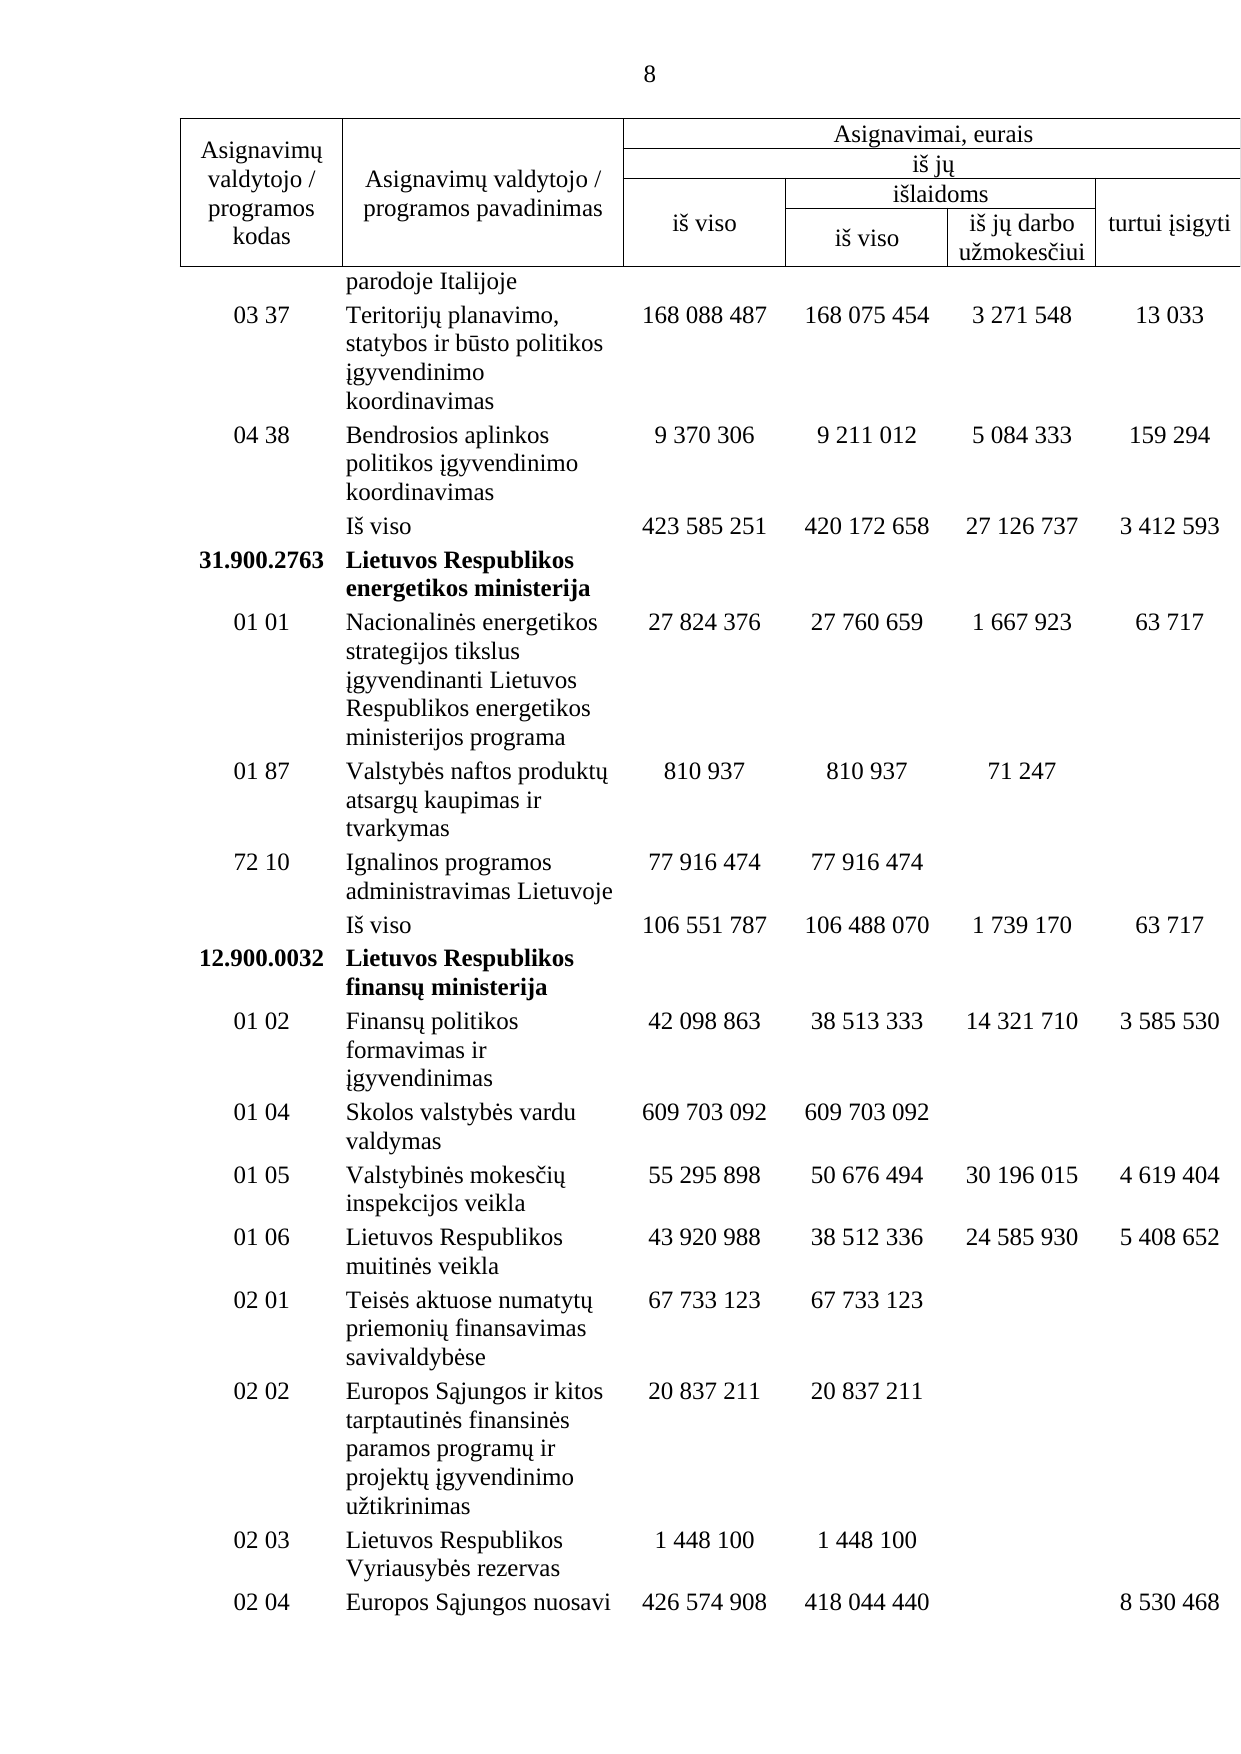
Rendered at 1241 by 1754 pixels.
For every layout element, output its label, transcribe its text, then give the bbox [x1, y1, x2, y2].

table_cell turtui įsigyti [1096, 179, 1240, 266]
table_cell 67 733 123 [786, 1285, 948, 1376]
table_cell 27 126 737 [948, 511, 1096, 545]
table_cell 72 10 [180, 847, 343, 910]
table_cell 55 295 898 [623, 1160, 786, 1222]
table_cell Lietuvos Respublikos muitinės veikla [343, 1222, 623, 1285]
table_cell [1096, 1097, 1240, 1160]
table_cell [180, 511, 343, 545]
table_cell 168 088 487 [623, 300, 786, 420]
table_cell 20 837 211 [623, 1376, 786, 1525]
table_cell 426 574 908 [623, 1587, 786, 1621]
table_cell Nacionalinės energetikos strategijos tikslus įgyvendinanti Lietuvos Respublikos energetikos ministerijos programa [343, 607, 623, 756]
table_cell 03 37 [180, 300, 343, 420]
table_cell 01 05 [180, 1160, 343, 1222]
table_cell [180, 267, 343, 300]
table_cell [948, 944, 1096, 1006]
table_cell 810 937 [786, 756, 948, 847]
table_cell [948, 1587, 1096, 1621]
table_cell [948, 1376, 1096, 1525]
table_cell 1 739 170 [948, 910, 1096, 943]
table_cell 1 448 100 [786, 1525, 948, 1587]
table_cell Teisės aktuose numatytų priemonių finansavimas savivaldybėse [343, 1285, 623, 1376]
table_cell 20 837 211 [786, 1376, 948, 1525]
table_cell 02 04 [180, 1587, 343, 1621]
table_cell Teritorijų planavimo, statybos ir būsto politikos įgyvendinimo koordinavimas [343, 300, 623, 420]
table_cell 01 04 [180, 1097, 343, 1160]
table_cell 30 196 015 [948, 1160, 1096, 1222]
table_cell 9 370 306 [623, 420, 786, 511]
table_cell 1 667 923 [948, 607, 1096, 756]
table_cell 63 717 [1096, 910, 1240, 943]
table_cell 609 703 092 [623, 1097, 786, 1160]
table_header Asignavimų valdytojo / programos kodas [181, 119, 342, 266]
table_cell 43 920 988 [623, 1222, 786, 1285]
table_cell 77 916 474 [623, 847, 786, 910]
table_cell 42 098 863 [623, 1006, 786, 1097]
table_cell [786, 545, 948, 607]
table_cell 27 824 376 [623, 607, 786, 756]
table_cell 24 585 930 [948, 1222, 1096, 1285]
table_cell [948, 1097, 1096, 1160]
table_cell 168 075 454 [786, 300, 948, 420]
table_cell 8 530 468 [1096, 1587, 1240, 1621]
table_cell 02 03 [180, 1525, 343, 1587]
table_cell Iš viso [343, 511, 623, 545]
table_cell [948, 1525, 1096, 1587]
table_cell [786, 944, 948, 1006]
table_cell parodoje Italijoje [343, 267, 623, 300]
table_header Asignavimai, eurais [624, 119, 1240, 148]
table_cell 01 01 [180, 607, 343, 756]
table_cell 63 717 [1096, 607, 1240, 756]
table_cell 27 760 659 [786, 607, 948, 756]
table_cell 9 211 012 [786, 420, 948, 511]
table_cell 420 172 658 [786, 511, 948, 545]
table_cell 38 512 336 [786, 1222, 948, 1285]
table_cell [1096, 1285, 1240, 1376]
table_cell Europos Sąjungos nuosavi [343, 1587, 623, 1621]
table_header Asignavimų valdytojo / programos pavadinimas [343, 119, 623, 266]
table_cell 106 488 070 [786, 910, 948, 943]
table_cell išlaidoms [786, 179, 1095, 207]
table_cell 13 033 [1096, 300, 1240, 420]
table_cell 38 513 333 [786, 1006, 948, 1097]
table_cell [1096, 756, 1240, 847]
table_cell [1096, 1525, 1240, 1587]
table_cell 04 38 [180, 420, 343, 511]
table_cell 3 271 548 [948, 300, 1096, 420]
table_cell Lietuvos Respublikos energetikos ministerija [343, 545, 623, 607]
table_cell 5 084 333 [948, 420, 1096, 511]
table_cell 01 06 [180, 1222, 343, 1285]
table_cell Valstybės naftos produktų atsargų kaupimas ir tvarkymas [343, 756, 623, 847]
table_cell [948, 847, 1096, 910]
table_cell 01 87 [180, 756, 343, 847]
table_cell 67 733 123 [623, 1285, 786, 1376]
table_cell 02 01 [180, 1285, 343, 1376]
table_cell [948, 545, 1096, 607]
table_cell 31.900.2763 [180, 545, 343, 607]
table_cell [623, 545, 786, 607]
table_cell 77 916 474 [786, 847, 948, 910]
table_cell [623, 267, 786, 300]
table_cell Lietuvos Respublikos finansų ministerija [343, 944, 623, 1006]
table_cell [1096, 847, 1240, 910]
table_cell 3 585 530 [1096, 1006, 1240, 1097]
table_cell Ignalinos programos administravimas Lietuvoje [343, 847, 623, 910]
table_cell [1096, 944, 1240, 1006]
table_cell 159 294 [1096, 420, 1240, 511]
table_cell Skolos valstybės vardu valdymas [343, 1097, 623, 1160]
table_cell [1096, 545, 1240, 607]
table_cell 01 02 [180, 1006, 343, 1097]
table_cell [623, 944, 786, 1006]
table_cell [1096, 1376, 1240, 1525]
table_cell 418 044 440 [786, 1587, 948, 1621]
table_cell 609 703 092 [786, 1097, 948, 1160]
table_cell 02 02 [180, 1376, 343, 1525]
table_cell 5 408 652 [1096, 1222, 1240, 1285]
table_cell Iš viso [343, 910, 623, 943]
table_cell 71 247 [948, 756, 1096, 847]
table_cell iš jų darbo užmokesčiui [948, 209, 1095, 266]
table_cell [1096, 267, 1240, 300]
table_cell Bendrosios aplinkos politikos įgyvendinimo koordinavimas [343, 420, 623, 511]
table_cell [948, 1285, 1096, 1376]
table_cell 423 585 251 [623, 511, 786, 545]
table_cell Lietuvos Respublikos Vyriausybės rezervas [343, 1525, 623, 1587]
table_cell iš viso [624, 179, 785, 266]
table_cell 12.900.0032 [180, 944, 343, 1006]
table_cell iš jų [624, 149, 1240, 178]
table_cell Finansų politikos formavimas ir įgyvendinimas [343, 1006, 623, 1097]
table_cell 14 321 710 [948, 1006, 1096, 1097]
table_cell [180, 910, 343, 943]
table_cell Valstybinės mokesčių inspekcijos veikla [343, 1160, 623, 1222]
table_cell 4 619 404 [1096, 1160, 1240, 1222]
table_cell 3 412 593 [1096, 511, 1240, 545]
table_cell 810 937 [623, 756, 786, 847]
table_cell 50 676 494 [786, 1160, 948, 1222]
table_cell 106 551 787 [623, 910, 786, 943]
table_cell [786, 267, 948, 300]
table_cell iš viso [786, 209, 947, 266]
table_cell [948, 267, 1096, 300]
table_cell Europos Sąjungos ir kitos tarptautinės finansinės paramos programų ir projektų įgyvendinimo užtikrinimas [343, 1376, 623, 1525]
table_cell 1 448 100 [623, 1525, 786, 1587]
